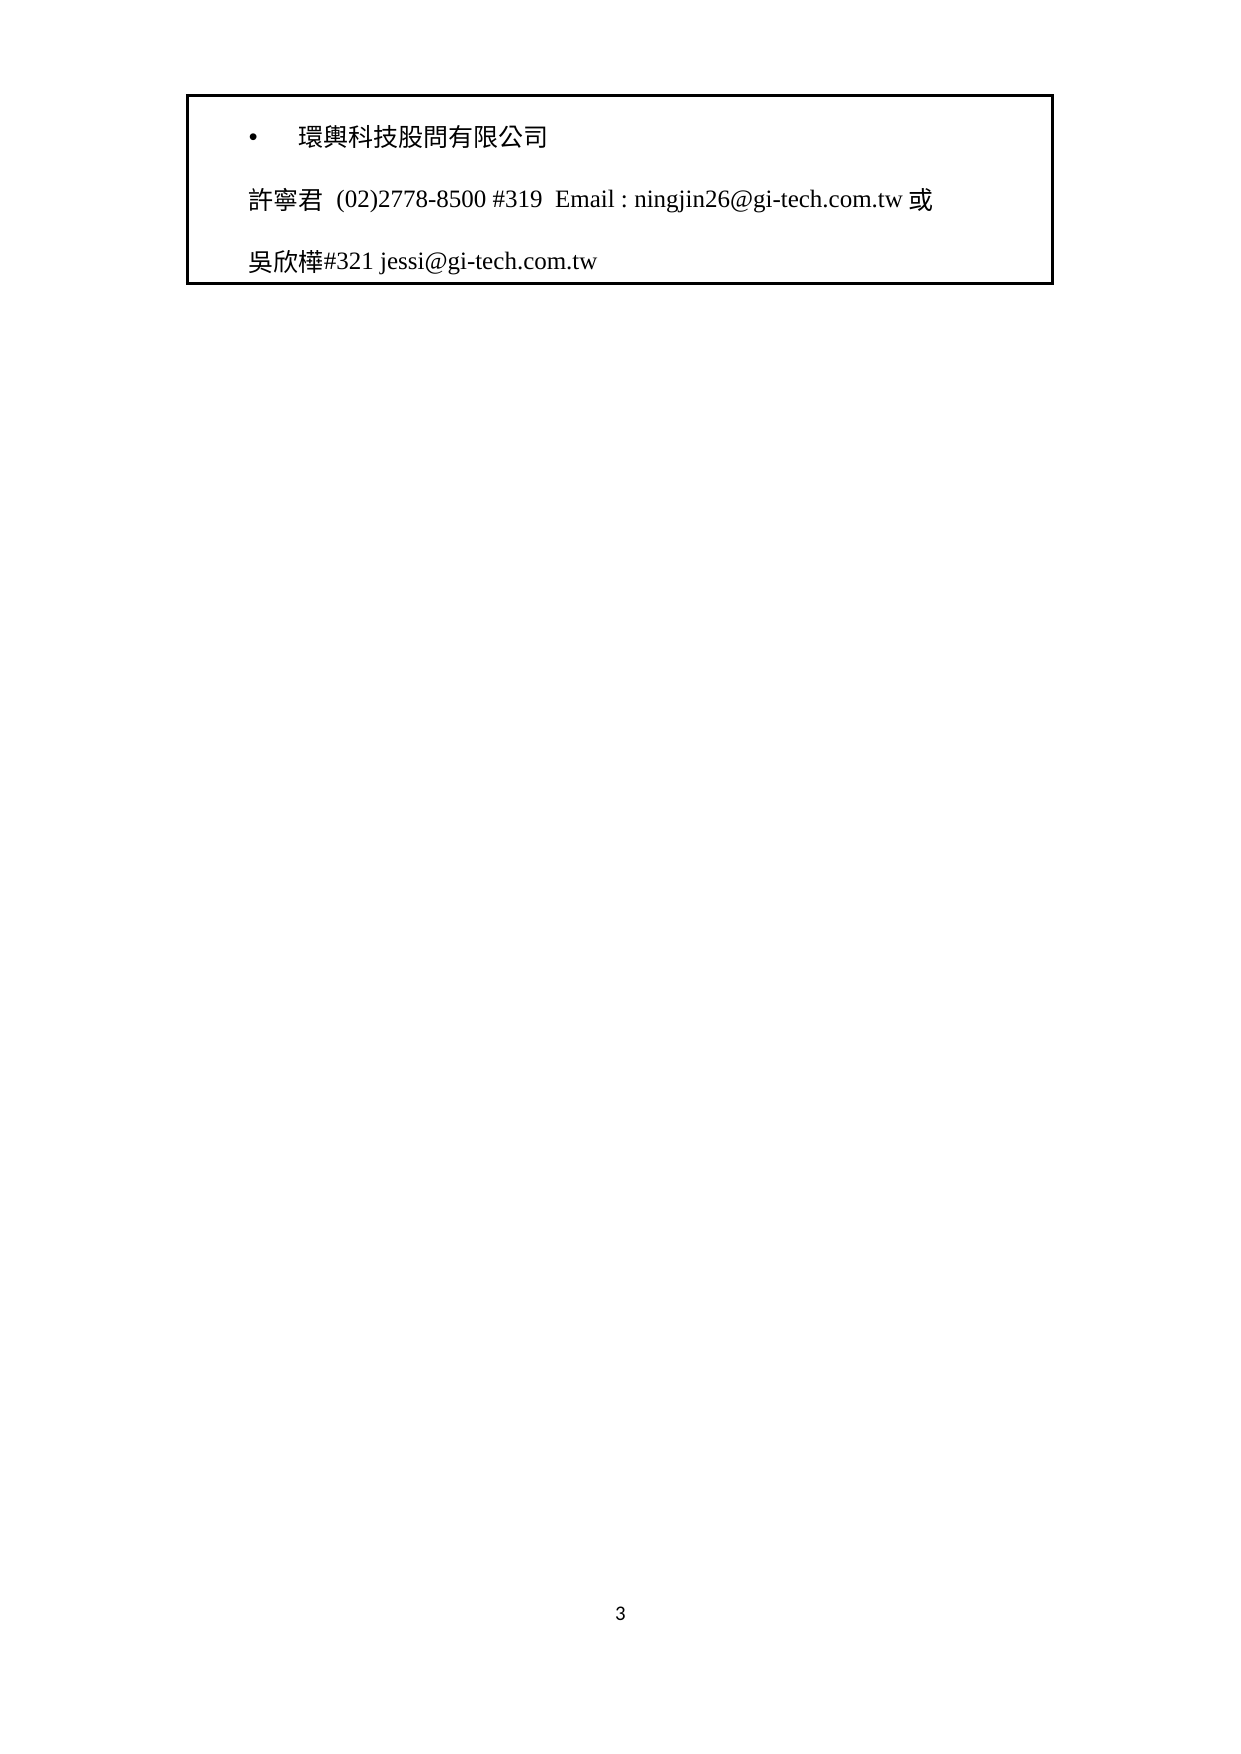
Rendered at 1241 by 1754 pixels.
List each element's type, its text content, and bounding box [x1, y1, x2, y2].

table_cell 本系統僅供前瞻基礎建設計畫執行範圍申請使用。若為執行前開單位之委辦計畫所需，請由受託/受補助單位自行提出申請。 申請人同意系統維護單位運用申請表上之個人資料為必要之業務聯繫。 使用者應確實遵守「個人資料保護法」規定，並保障相關個人隱私，不得為申請用途外之使用，對於業務上所知悉、持有之機密資料、程式、檔案及媒體等，絕對保守機密，不得對外宣洩，如有違誤應負法律上責任，離職後亦同。 申請人及申請單位應確實管理帳號使用情形，如使用者因業務異動或其他原因，需辦理帳號權限變更或刪除帳號者，請填具申請表，以利帳號之管控。如僅需修改個人資料者，請逕洽系統維護單位聯絡處理。 帳號申請表填妥後請email至ningjin26@gi-tech.com.tw許寧君小姐，待帳號開立完成後將email通知申請者相關資訊。 聯繫窗口 業務或系統操作使用相關問題洽詢： 環保署水質保護處 張復翔 (02)2311-7722#2841 Email : fuhsiang.chang@epa.gov.tw 環輿科技股問有限公司 許寧君 (02)2778-8500 #319 Email : ningjin26@gi-tech.com.tw或 吳欣樺#321 jessi@gi-tech.com.tw [189, 97, 1051, 282]
